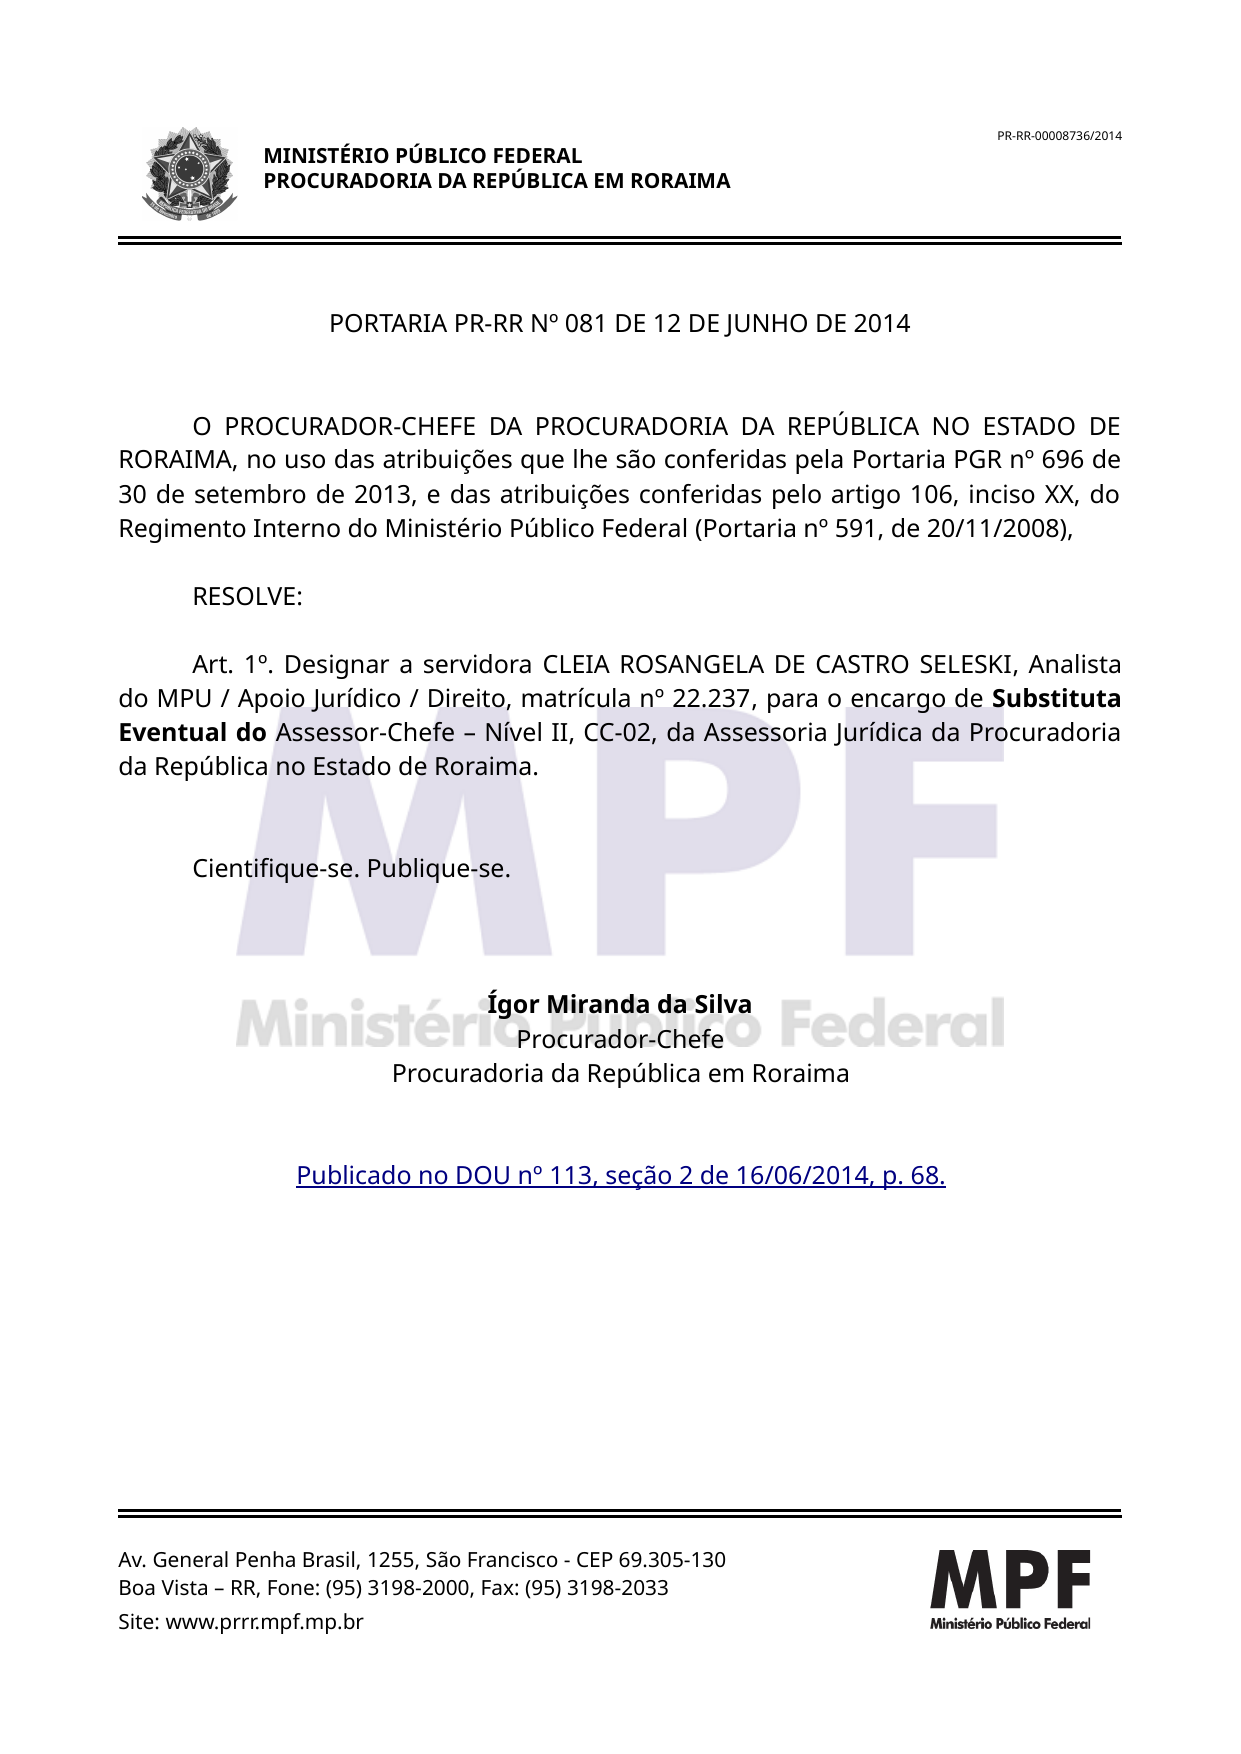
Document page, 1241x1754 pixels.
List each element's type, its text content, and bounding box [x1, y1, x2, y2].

text PR-RR-00008736/2014 [192, 118, 1122, 143]
picture [236, 885, 1004, 987]
text PORTARIA PR-RR Nº 081 DE 12 DE JUNHO DE 2014 [118, 306, 1122, 340]
text MINISTÉRIO PÚBLICO FEDERAL PROCURADORIA DA REPÚBLICA EM RORAIMA [239, 143, 1122, 193]
text O PROCURADOR-CHEFE DA PROCURADORIA DA REPÚBLICA NO ESTADO DE RORAIMA, no uso das atribuições que lhe são conferidas pela Portaria PGR nº 696 de 30 de setembro de 2013, e das atribuições conferidas pelo artigo 106, inciso XX, do Regimento Interno do Ministério Público Federal (Portaria nº 591, de 20/11/2008), [118, 408, 1122, 544]
text Publicado no DOU nº 113, seção 2 de 16/06/2014, p. 68. [118, 1157, 1122, 1192]
text Procurador-Chefe [118, 1021, 1122, 1055]
picture [236, 783, 1004, 851]
picture [930, 1550, 1091, 1629]
text Procuradoria da República em Roraima [118, 1055, 1122, 1089]
text Cientifique-se. Publique-se. [118, 851, 1122, 885]
text Ígor Miranda da Silva [118, 987, 1122, 1021]
text RESOLVE: [118, 578, 1122, 612]
picture [142, 127, 238, 221]
text Art. 1º. Designar a servidora CLEIA ROSANGELA DE CASTRO SELESKI, Analista do MPU / Apoio Jurídico / Direito, matrícula nº 22.237, para o encargo de Substituta Eventual do Assessor-Chefe – Nível II, CC-02, da Assessoria Jurídica da Procuradoria da República no Estado de Roraima. [118, 647, 1122, 783]
